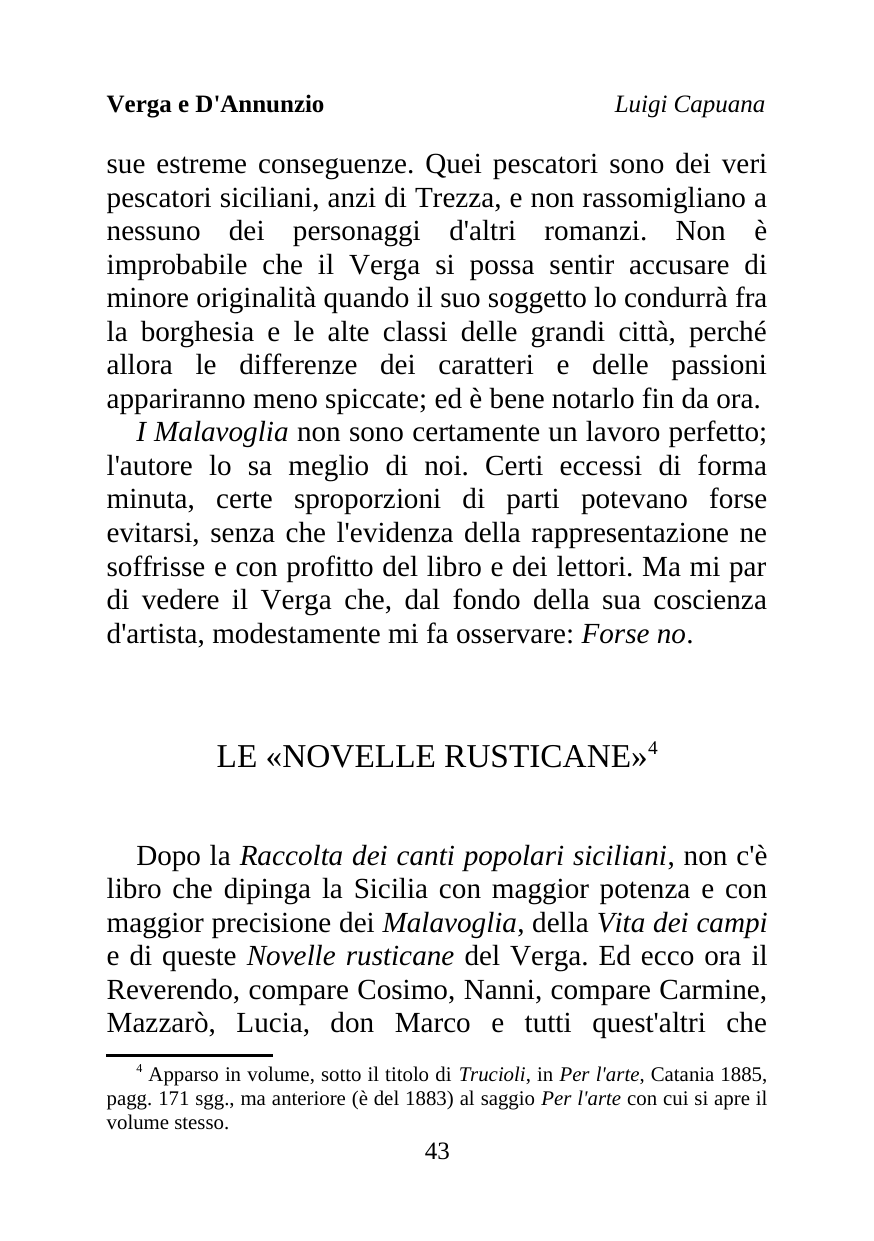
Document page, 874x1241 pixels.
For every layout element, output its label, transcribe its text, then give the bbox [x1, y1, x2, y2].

text I Malavoglia non sono certamente un lavoro perfetto; l'autore lo sa meglio di noi. Certi eccessi di forma minuta, certe sproporzioni di parti potevano forse evitarsi, senza che l'evidenza della rappresentazione ne soffrisse e con profitto del libro e dei lettori. Ma mi par di vedere il Verga che, dal fondo della sua coscienza d'artista, modestamente mi fa osservare: Forse no. [106, 414, 768, 649]
text Apparso in volume, sotto il titolo di Trucioli, in Per l'arte, Catania 1885, pagg. 171 sgg., ma anteriore (è del 1883) al saggio Per l'arte con cui si apre il volume stesso. [106, 1062, 768, 1134]
text sue estreme conseguenze. Quei pescatori sono dei veri pescatori siciliani, anzi di Trezza, e non rassomigliano a nessuno dei personaggi d'altri romanzi. Non è improbabile che il Verga si possa sentir accusare di minore originalità quando il suo soggetto lo condurrà fra la borghesia e le alte classi delle grandi città, perché allora le differenze dei caratteri e delle passioni appariranno meno spiccate; ed è bene notarlo fin da ora. [106, 146, 768, 414]
subtitle LE «NOVELLE RUSTICANE» [106, 737, 768, 775]
text Dopo la Raccolta dei canti popolari siciliani, non c'è libro che dipinga la Sicilia con maggior potenza e con maggior precisione dei Malavoglia, della Vita dei campi e di queste Novelle rusticane del Verga. Ed ecco ora il Reverendo, compare Cosimo, Nanni, compare Carmine, Mazzarò, Lucia, don Marco e tutti quest'altri che [106, 838, 768, 1039]
